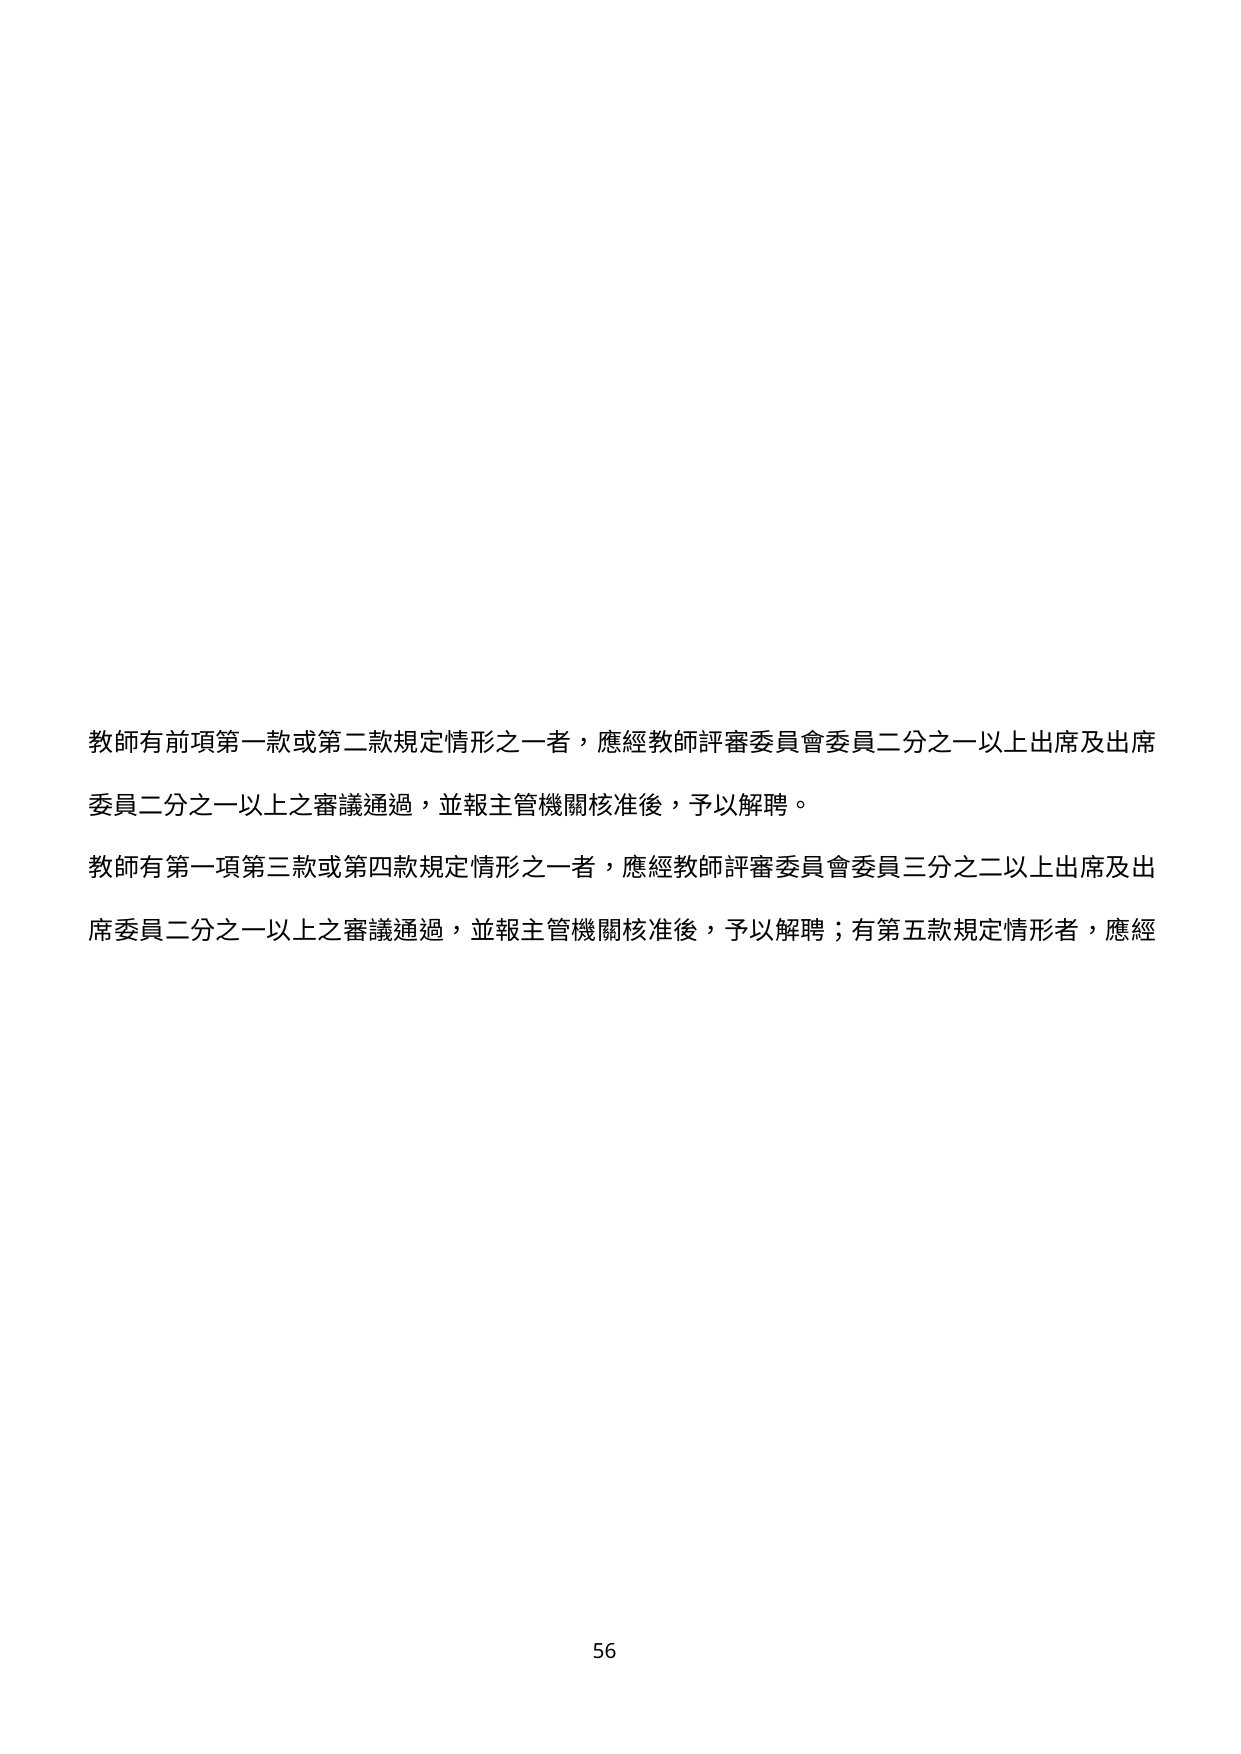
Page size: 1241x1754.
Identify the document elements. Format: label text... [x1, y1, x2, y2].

text 教師有第一項第三款或第四款規定情形之一者，應經教師評審委員會委員三分之二以上出席及出席委員二分之一以上之審議通過，並報主管機關核准後，予以解聘；有第五款規定情形者，應經 [89, 824, 1157, 949]
text 教師有前項第一款或第二款規定情形之一者，應經教師評審委員會委員二分之一以上出席及出席委員二分之一以上之審議通過，並報主管機關核准後，予以解聘。 [89, 699, 1157, 824]
